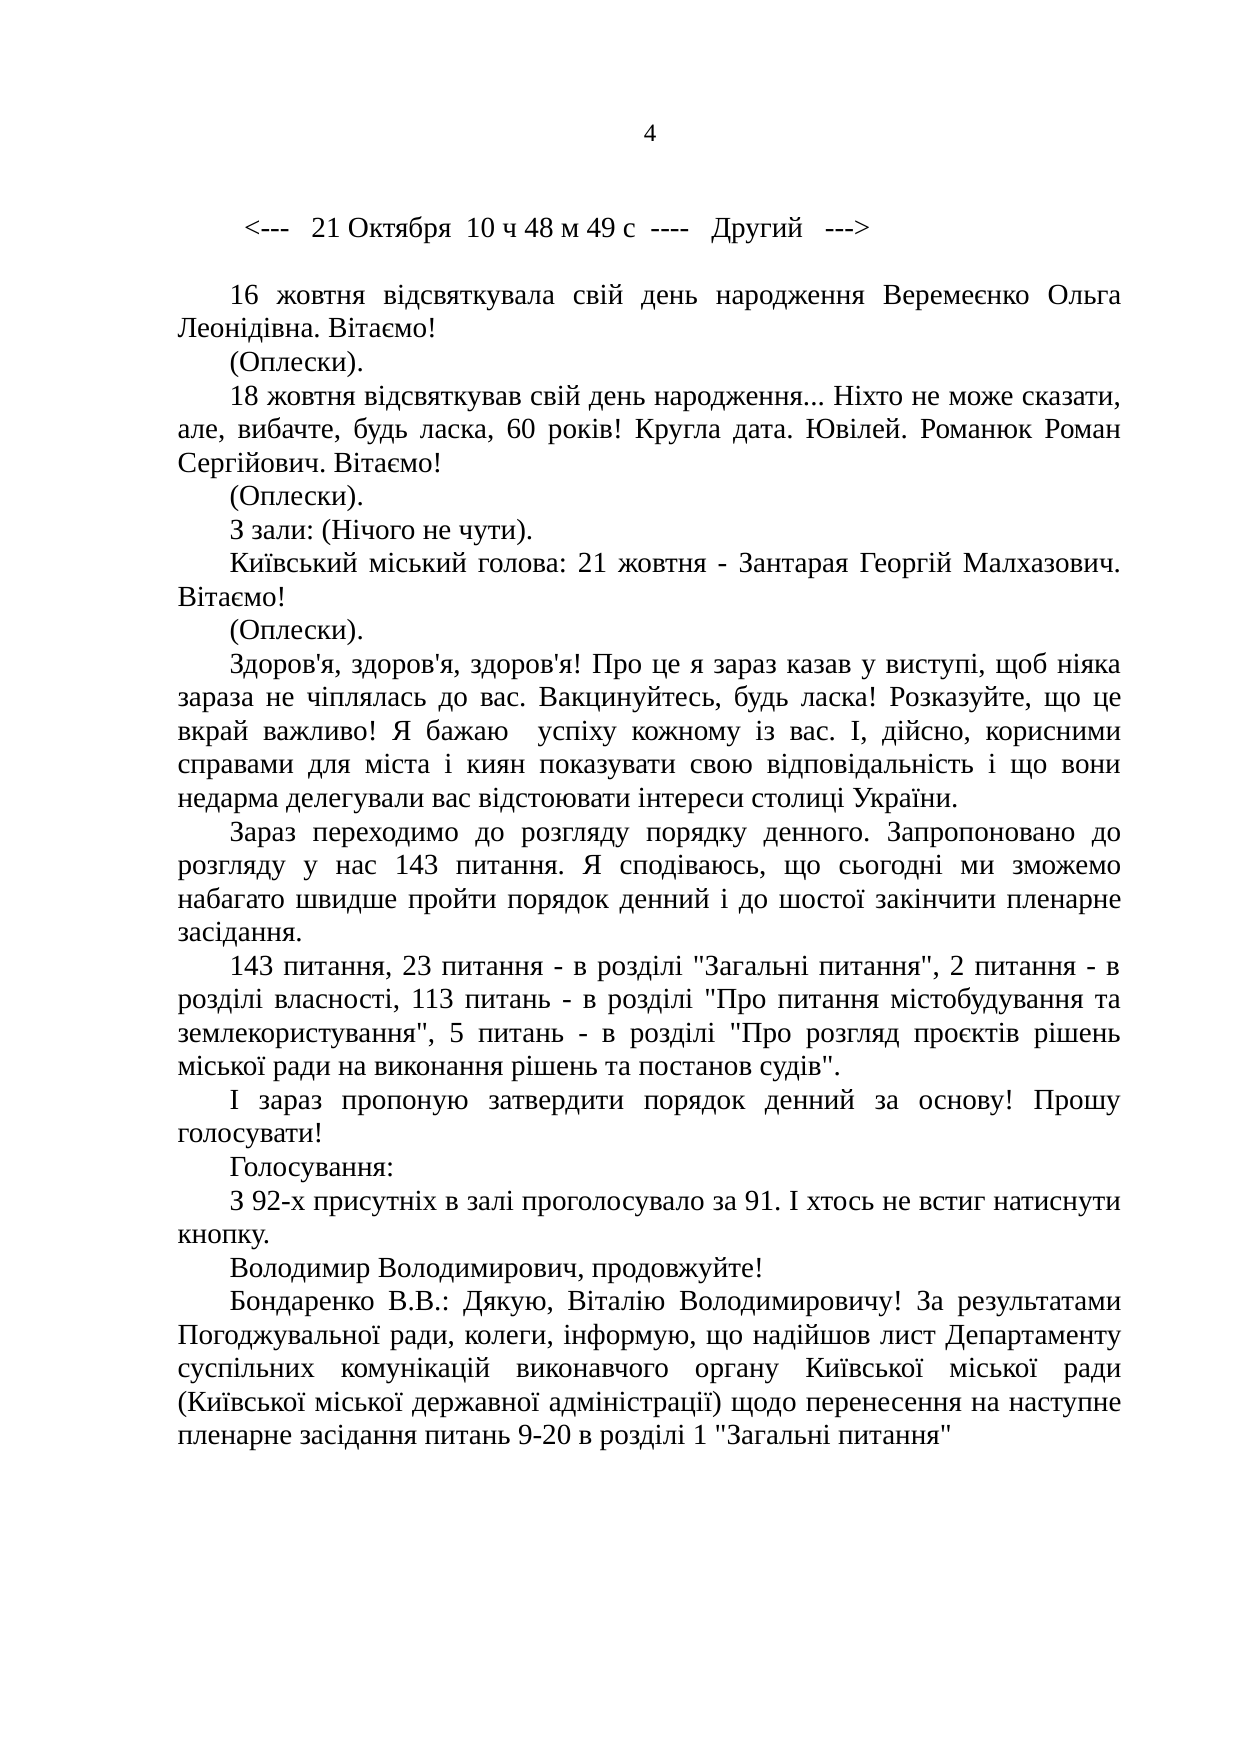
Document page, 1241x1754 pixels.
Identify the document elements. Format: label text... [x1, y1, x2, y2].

text Бондаренко В.В.: Дякую, Віталію Володимировичу! За результатами Погоджувальної ради, колеги, інформую, що надійшов лист Департаменту суспільних комунікацій виконавчого органу Київської міської ради (Київської міської державної адміністрації) щодо перенесення на наступне пленарне засідання питань 9-20 в розділі 1 "Загальні питання" [177, 1283, 1122, 1451]
text 16 жовтня відсвяткувала свій день народження Веремеєнко Ольга Леонідівна. Вітаємо! [177, 277, 1122, 344]
text Здоров'я, здоров'я, здоров'я! Про це я зараз казав у виступі, щоб ніяка зараза не чіплялась до вас. Вакцинуйтесь, будь ласка! Розказуйте, що це вкрай важливо! Я бажаю успіху кожному із вас. І, дійсно, корисними справами для міста і киян показувати свою відповідальність і що вони недарма делегували вас відстоювати інтереси столиці України. [177, 646, 1122, 814]
text 18 жовтня відсвяткував свій день народження... Ніхто не може сказати, але, вибачте, будь ласка, 60 років! Кругла дата. Ювілей. Романюк Роман Сергійович. Вітаємо! [177, 378, 1122, 478]
text Зараз переходимо до розгляду порядку денного. Запропоновано до розгляду у нас 143 питання. Я сподіваюсь, що сьогодні ми зможемо набагато швидше пройти порядок денний і до шостої закінчити пленарне засідання. [177, 814, 1122, 948]
text З 92-х присутніх в залі проголосувало за 91. І хтось не встиг натиснути кнопку. [177, 1183, 1122, 1250]
text Володимир Володимирович, продовжуйте! [177, 1250, 1122, 1283]
text Голосування: [177, 1149, 1122, 1183]
text 143 питання, 23 питання - в розділі "Загальні питання", 2 питання - в розділі власності, 113 питань - в розділі "Про питання містобудування та землекористування", 5 питань - в розділі "Про розгляд проєктів рішень міської ради на виконання рішень та постанов судів". [177, 948, 1122, 1082]
text (Оплески). [177, 478, 1122, 512]
text (Оплески). [177, 344, 1122, 378]
text <--- 21 Октября 10 ч 48 м 49 с ---- Другий ---> [177, 210, 1122, 243]
text Київський міський голова: 21 жовтня - Зантарая Георгій Малхазович. Вітаємо! [177, 545, 1122, 612]
text (Оплески). [177, 612, 1122, 646]
text І зараз пропоную затвердити порядок денний за основу! Прошу голосувати! [177, 1082, 1122, 1149]
text З зали: (Нічого не чути). [177, 512, 1122, 545]
